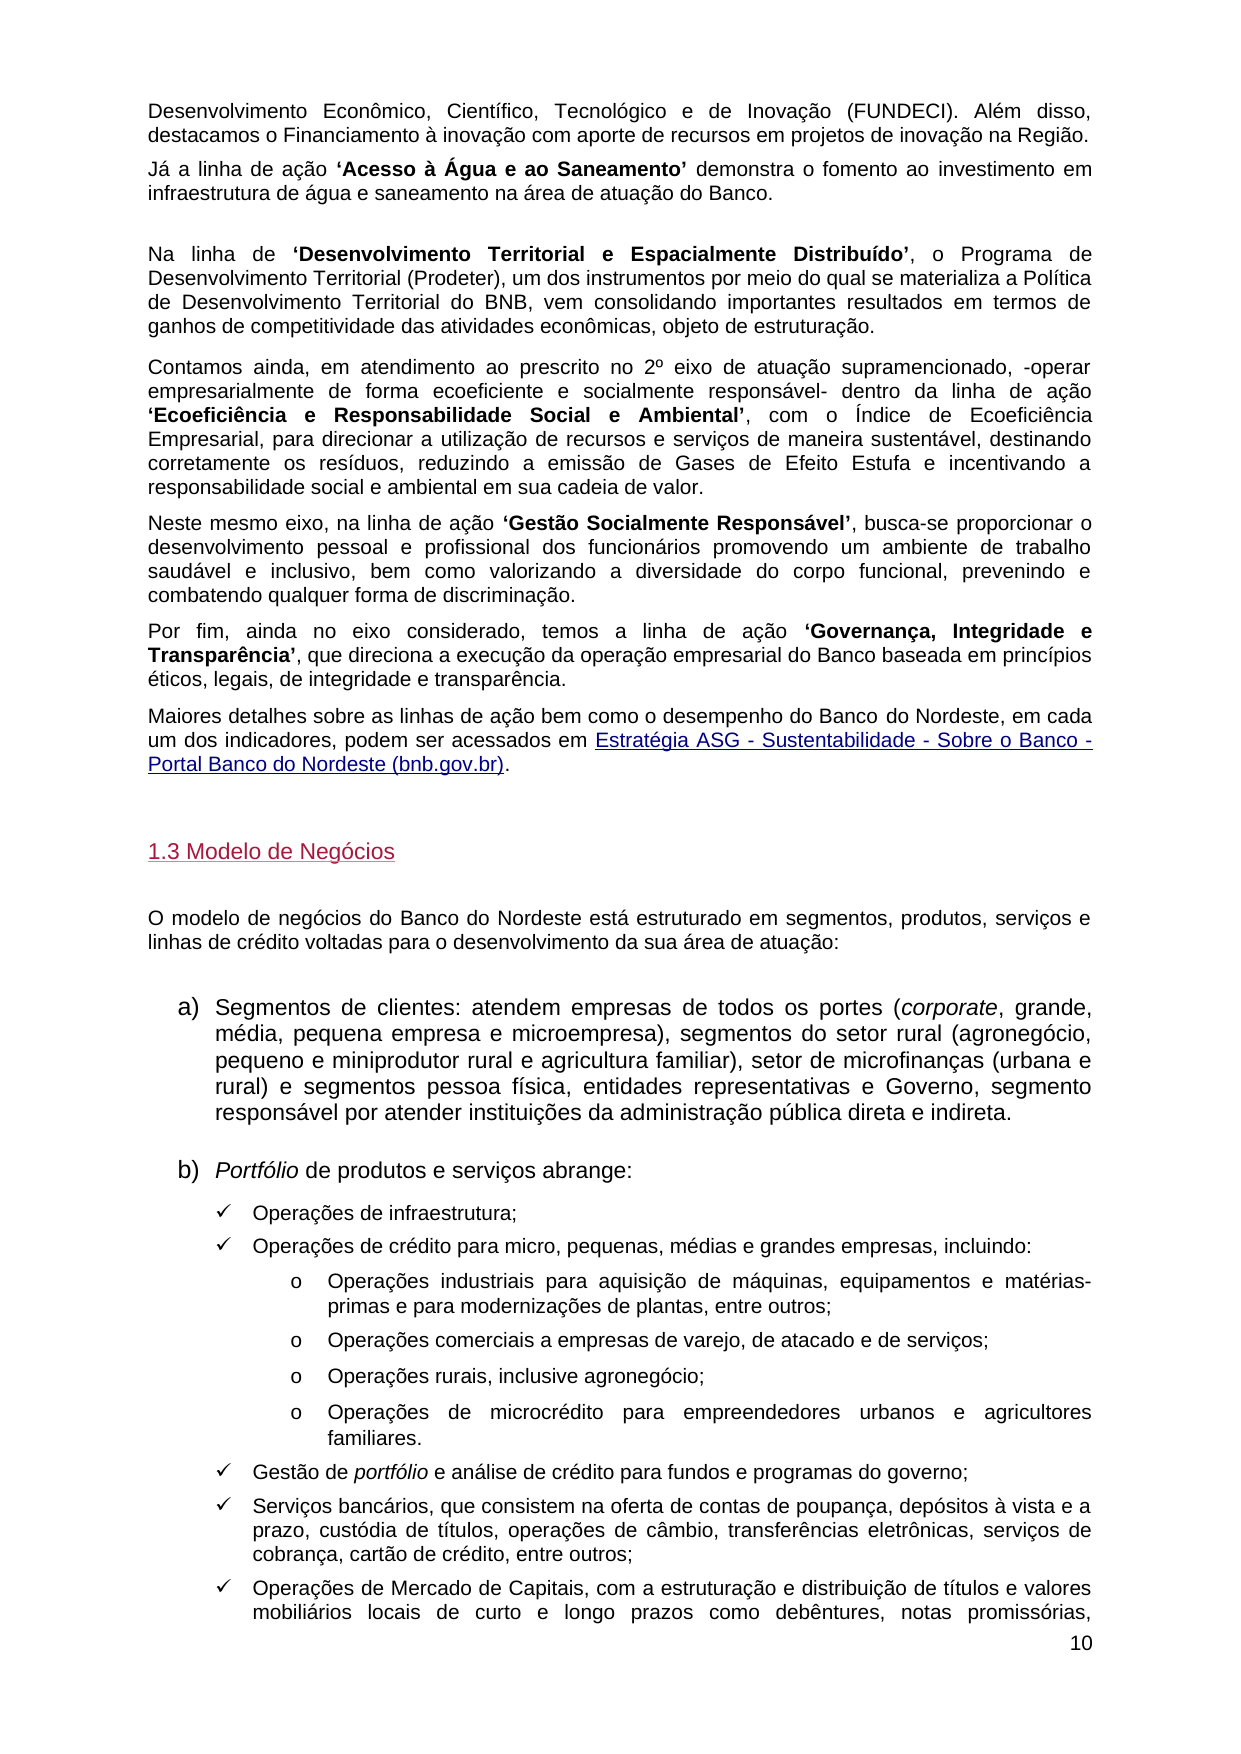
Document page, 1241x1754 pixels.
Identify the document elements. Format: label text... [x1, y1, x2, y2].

subtitle 1.3 Modelo de Negócios [148, 838, 1092, 864]
text Na linha de ‘Desenvolvimento Territorial e Espacialmente Distribuído’, o Programa de Desenvolvimento Territorial (Prodeter), um dos instrumentos por meio do qual se materializa a Política de Desenvolvimento Territorial do BNB, vem consolidando importantes resultados em termos de ganhos de competitividade das atividades econômicas, objeto de estruturação. [148, 242, 1092, 338]
list Serviços bancários, que consistem na oferta de contas de poupança, depósitos à vista e a prazo, custódia de títulos, operações de câmbio, transferências eletrônicas, serviços de cobrança, cartão de crédito, entre outros; [215, 1494, 1092, 1566]
text Já a linha de ação ‘Acesso à Água e ao Saneamento’ demonstra o fomento ao investimento em infraestrutura de água e saneamento na área de atuação do Banco. [148, 157, 1092, 205]
text Desenvolvimento Econômico, Científico, Tecnológico e de Inovação (FUNDECI). Além disso, destacamos o Financiamento à inovação com aporte de recursos em projetos de inovação na Região. [148, 99, 1092, 147]
list Gestão de portfólio e análise de crédito para fundos e programas do governo; [215, 1460, 1092, 1484]
list Operações industriais para aquisição de máquinas, equipamentos e matérias-primas e para modernizações de plantas, entre outros; [290, 1268, 1092, 1318]
list Operações comerciais a empresas de varejo, de atacado e de serviços; [290, 1328, 1092, 1354]
list Operações rurais, inclusive agronegócio; [290, 1364, 1092, 1390]
list Operações de microcrédito para empreendedores urbanos e agricultores familiares. [290, 1400, 1092, 1450]
text Maiores detalhes sobre as linhas de ação bem como o desempenho do Banco do Nordeste, em cada um dos indicadores, podem ser acessados em Estratégia ASG - Sustentabilidade - Sobre o Banco - Portal Banco do Nordeste (bnb.gov.br). [148, 704, 1092, 776]
list Portfólio de produtos e serviços abrange: [177, 1155, 1092, 1184]
text Neste mesmo eixo, na linha de ação ‘Gestão Socialmente Responsável’, busca-se proporcionar o desenvolvimento pessoal e profissional dos funcionários promovendo um ambiente de trabalho saudável e inclusivo, bem como valorizando a diversidade do corpo funcional, prevenindo e combatendo qualquer forma de discriminação. [148, 511, 1092, 607]
list Segmentos de clientes: atendem empresas de todos os portes (corporate, grande, média, pequena empresa e microempresa), segmentos do setor rural (agronegócio, pequeno e miniprodutor rural e agricultura familiar), setor de microfinanças (urbana e rural) e segmentos pessoa física, entidades representativas e Governo, segmento responsável por atender instituições da administração pública direta e indireta. [177, 992, 1092, 1126]
list Operações de crédito para micro, pequenas, médias e grandes empresas, incluindo: [215, 1234, 1092, 1258]
list Operações de Mercado de Capitais, com a estruturação e distribuição de títulos e valores mobiliários locais de curto e longo prazos como debêntures, notas promissórias, [215, 1576, 1092, 1624]
text Por fim, ainda no eixo considerado, temos a linha de ação ‘Governança, Integridade e Transparência’, que direciona a execução da operação empresarial do Banco baseada em princípios éticos, legais, de integridade e transparência. [148, 619, 1092, 691]
text Contamos ainda, em atendimento ao prescrito no 2º eixo de atuação supramencionado, -operar empresarialmente de forma ecoeficiente e socialmente responsável- dentro da linha de ação ‘Ecoeficiência e Responsabilidade Social e Ambiental’, com o Índice de Ecoeficiência Empresarial, para direcionar a utilização de recursos e serviços de maneira sustentável, destinando corretamente os resíduos, reduzindo a emissão de Gases de Efeito Estufa e incentivando a responsabilidade social e ambiental em sua cadeia de valor. [148, 355, 1092, 498]
list Operações de infraestrutura; [215, 1200, 1092, 1224]
text O modelo de negócios do Banco do Nordeste está estruturado em segmentos, produtos, serviços e linhas de crédito voltadas para o desenvolvimento da sua área de atuação: [148, 906, 1092, 954]
